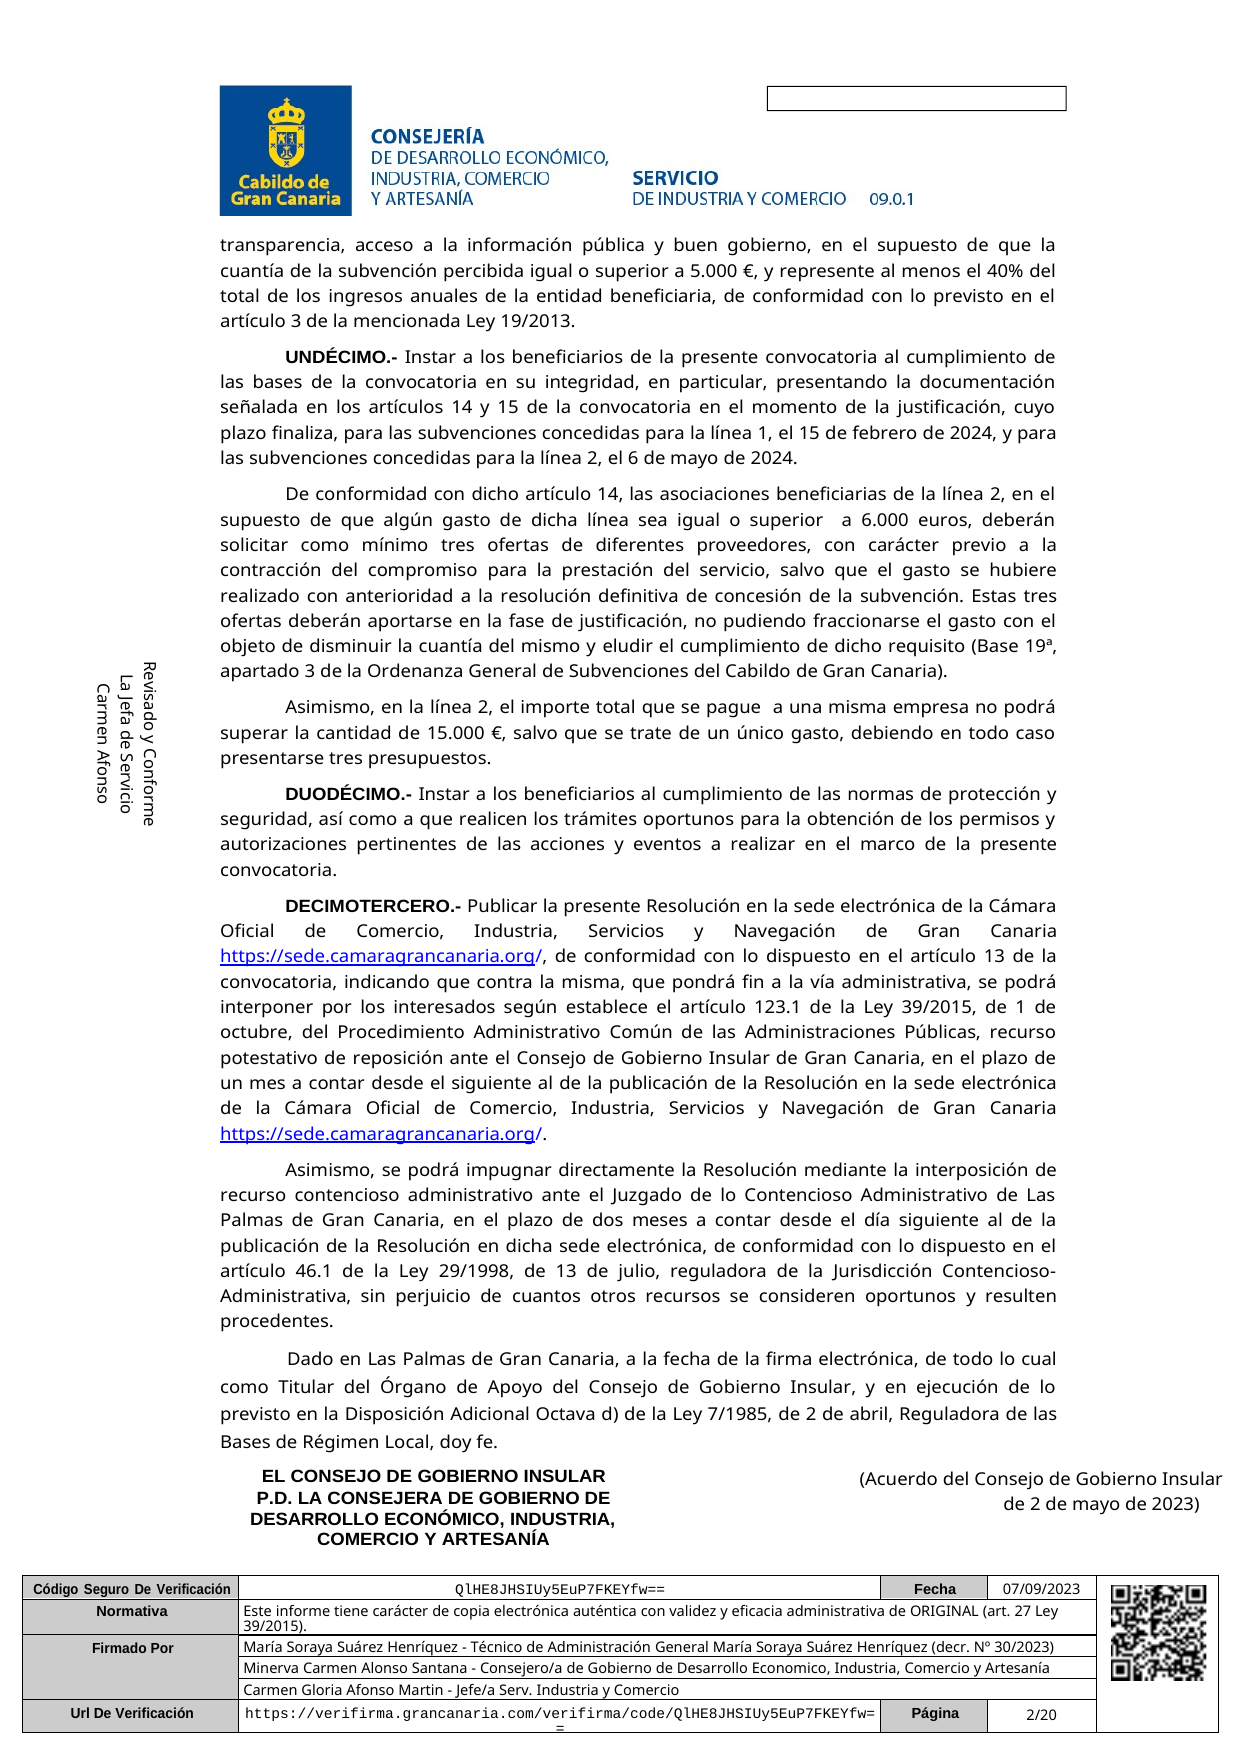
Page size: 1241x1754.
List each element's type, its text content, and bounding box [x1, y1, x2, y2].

text Asimismo, se podrá impugnar directamente la Resolución mediante la interposición de recurso contencioso administrativo ante el Juzgado de lo Contencioso Administrativo de Las Palmas de Gran Canaria, en el plazo de dos meses a contar desde el día siguiente al de la publicación de la Resolución en dicha sede electrónica, de conformidad con lo dispuesto en el artículo 46.1 de la Ley 29/1998, de 13 de julio, reguladora de la Jurisdicción Contencioso-Administrativa, sin perjuicio de cuantos otros recursos se consideren oportunos y resulten procedentes. [220, 1157, 1057, 1333]
text Dado en Las Palmas de Gran Canaria, a la fecha de la firma electrónica, de todo lo cual como Titular del Órgano de Apoyo del Consejo de Gobierno Insular, y en ejecución de lo previsto en la Disposición Adicional Octava d) de la Ley 7/1985, de 2 de abril, Reguladora de las Bases de Régimen Local, doy fe. [220, 1346, 1057, 1454]
text DECIMOTERCERO.- Publicar la presente Resolución en la sede electrónica de la Cámara Oficial de Comercio, Industria, Servicios y Navegación de Gran Canaria https://sede.camaragrancanaria.org/, de conformidad con lo dispuesto en el artículo 13 de la convocatoria, indicando que contra la misma, que pondrá fin a la vía administrativa, se podrá interponer por los interesados según establece el artículo 123.1 de la Ley 39/2015, de 1 de octubre, del Procedimiento Administrativo Común de las Administraciones Públicas, recurso potestativo de reposición ante el Consejo de Gobierno Insular de Gran Canaria, en el plazo de un mes a contar desde el siguiente al de la publicación de la Resolución en la sede electrónica de la Cámara Oficial de Comercio, Industria, Servicios y Navegación de Gran Canaria https://sede.camaragrancanaria.org/. [220, 893, 1057, 1145]
text Asimismo, en la línea 2, el importe total que se pague a una misma empresa no podrá superar la cantidad de 15.000 €, salvo que se trate de un único gasto, debiendo en todo caso presentarse tres presupuestos. [220, 695, 1057, 770]
text UNDÉCIMO.- Instar a los beneficiarios de la presente convocatoria al cumplimiento de las bases de la convocatoria en su integridad, en particular, presentando la documentación señalada en los artículos 14 y 15 de la convocatoria en el momento de la justificación, cuyo plazo finaliza, para las subvenciones concedidas para la línea 1, el 15 de febrero de 2024, y para las subvenciones concedidas para la línea 2, el 6 de mayo de 2024. [220, 344, 1057, 470]
subtitle COMERCIO Y ARTESANÍA [317, 1529, 638, 1550]
subtitle EL CONSEJO DE GOBIERNO INSULAR [262, 1466, 638, 1487]
picture [768, 87, 914, 110]
text transparencia, acceso a la información pública y buen gobierno, en el supuesto de que la cuantía de la subvención percibida igual o superior a 5.000 €, y represente al menos el 40% del total de los ingresos anuales de la entidad beneficiaria, de conformidad con lo previsto en el artículo 3 de la mencionada Ley 19/2013. [220, 233, 1057, 333]
text DUODÉCIMO.- Instar a los beneficiarios al cumplimiento de las normas de protección y seguridad, así como a que realicen los trámites oportunos para la obtención de los permisos y autorizaciones pertinentes de las acciones y eventos a realizar en el marco de la presente convocatoria. [220, 781, 1057, 881]
picture [219, 85, 914, 216]
picture [1111, 1585, 1207, 1681]
text De conformidad con dicho artículo 14, las asociaciones beneficiarias de la línea 2, en el supuesto de que algún gasto de dicha línea sea igual o superior a 6.000 euros, deberán solicitar como mínimo tres ofertas de diferentes proveedores, con carácter previo a la contracción del compromiso para la prestación del servicio, salvo que el gasto se hubiere realizado con anterioridad a la resolución definitiva de concesión de la subvención. Estas tres ofertas deberán aportarse en la fase de justificación, no pudiendo fraccionarse el gasto con el objeto de disminuir la cuantía del mismo y eludir el cumplimiento de dicho requisito (Base 19ª, apartado 3 de la Ordenanza General de Subvenciones del Cabildo de Gran Canaria). [220, 482, 1057, 683]
text (Acuerdo del Consejo de Gobierno Insular de 2 de mayo de 2023) [859, 1466, 1232, 1516]
text Revisado y Conforme La Jefa de Servicio Carmen Afonso Martín [94, 659, 162, 828]
text P.D. LA CONSEJERA DE GOBIERNO DE DESARROLLO ECONÓMICO, INDUSTRIA, [250, 1488, 616, 1529]
